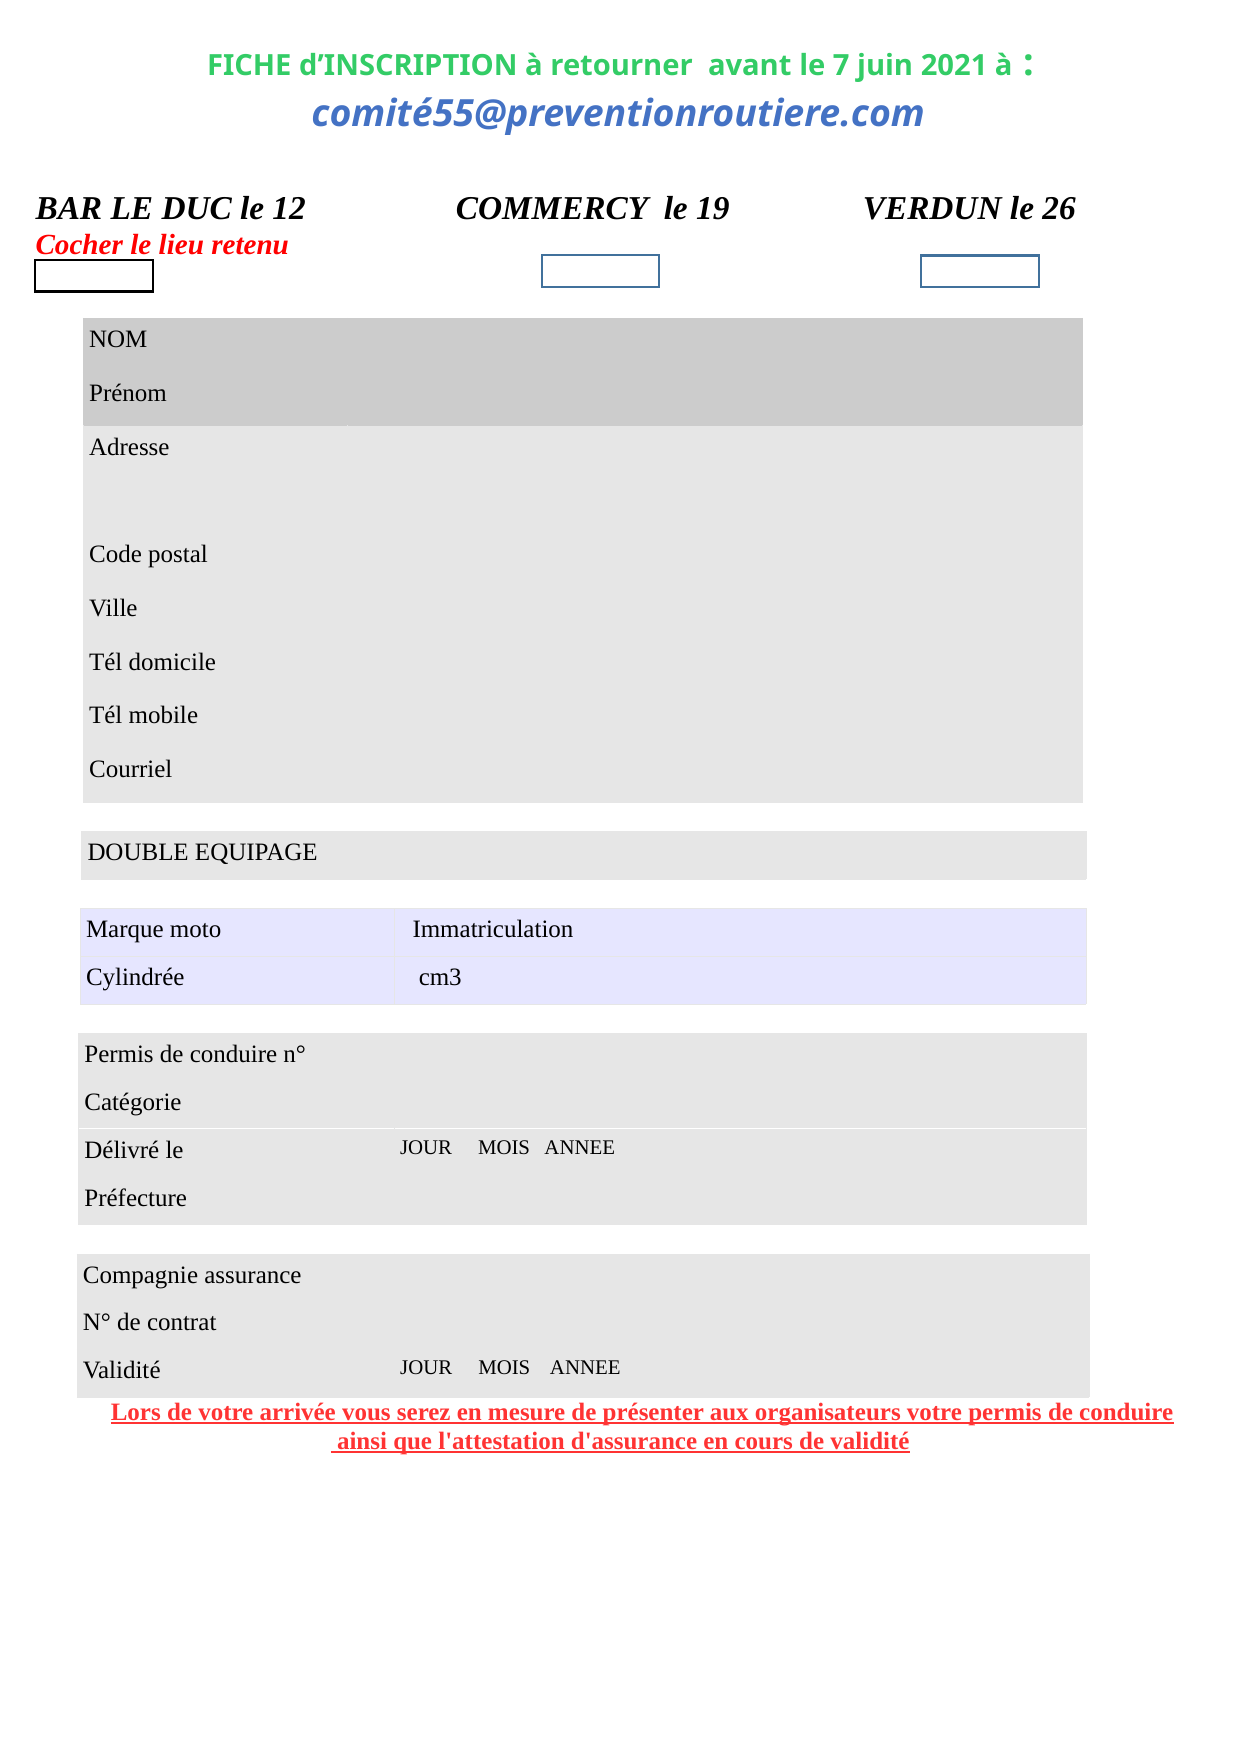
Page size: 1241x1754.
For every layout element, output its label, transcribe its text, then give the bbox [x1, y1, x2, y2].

table_cell Tél mobile [84, 695, 347, 748]
text BAR LE DUC le 12 COMMERCY le 19 VERDUN le 26 [35, 188, 1205, 227]
table_cell Préfecture [79, 1178, 394, 1224]
text FICHE d’INSCRIPTION à retourner avant le 7 juin 2021 à : comité55@preventionroutiere.com [35, 35, 1205, 137]
table_cell cm3 [395, 957, 1086, 1004]
table_cell Courriel [84, 749, 347, 802]
table_cell [348, 695, 1082, 748]
table_header DOUBLE EQUIPAGE [82, 832, 393, 879]
table_header [348, 319, 1082, 372]
table_cell [348, 480, 1082, 533]
table_header Permis de conduire n° [79, 1034, 394, 1081]
table_header [395, 1034, 1086, 1081]
table_cell Adresse [84, 426, 347, 533]
table_cell Ville [84, 588, 347, 640]
table_cell Code postal [84, 534, 347, 587]
table_cell JOUR MOIS ANNEE [395, 1350, 1089, 1397]
table_cell Tél domicile [84, 641, 347, 694]
table_cell [348, 588, 1082, 640]
table_cell Cylindrée [81, 957, 394, 1004]
text Cocher le lieu retenu [35, 227, 1205, 260]
table_cell [348, 426, 1082, 479]
table_cell N° de contrat [78, 1302, 394, 1349]
table_cell [348, 749, 1082, 802]
table_header [395, 1255, 1089, 1301]
table_header Immatriculation [395, 909, 1086, 956]
table_cell Validité [78, 1350, 394, 1397]
table_cell [348, 534, 1082, 587]
table_cell [348, 373, 1082, 425]
table_header Marque moto [81, 909, 394, 956]
table_header Compagnie assurance [78, 1255, 394, 1301]
table_cell JOUR MOIS ANNEE [395, 1130, 1086, 1176]
table_cell [348, 641, 1082, 694]
table_cell Délivré le [79, 1130, 394, 1176]
table_header [394, 832, 1086, 879]
table_cell [395, 1082, 1086, 1128]
table_cell [395, 1178, 1086, 1224]
table_cell [395, 1302, 1089, 1349]
table_cell Prénom [84, 373, 347, 425]
table_header NOM [84, 319, 347, 372]
table_cell Catégorie [79, 1082, 394, 1128]
text Lors de votre arrivée vous serez en mesure de présenter aux organisateurs votre permis de conduire ainsi que l'attestation d'assurance en cours de validité [35, 1397, 1205, 1455]
